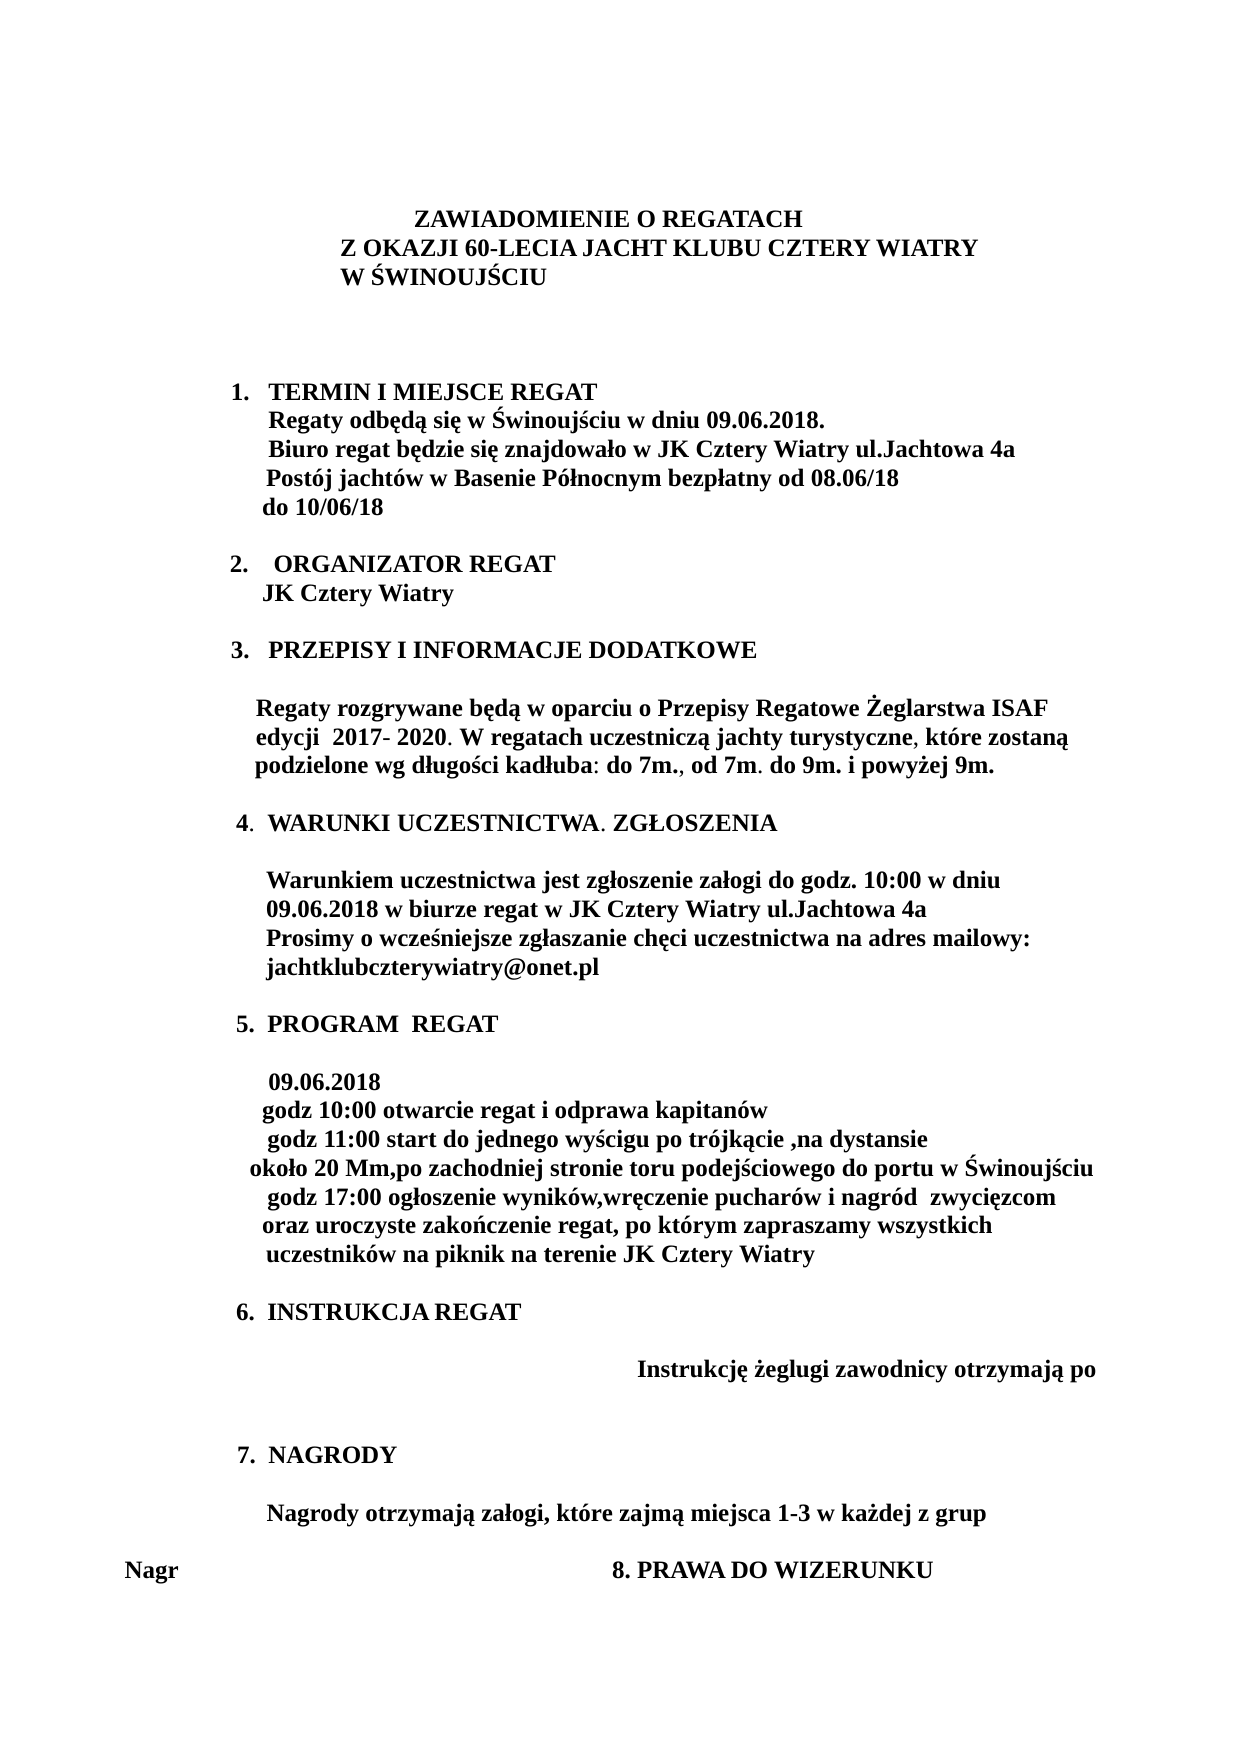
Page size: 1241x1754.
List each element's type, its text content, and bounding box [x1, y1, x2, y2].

list Biuro regat będzie się znajdowało w JK Cztery Wiatry ul.Jachtowa 4a [231, 434, 1122, 463]
text do 10/06/18 [118, 492, 1122, 521]
text 2. ORGANIZATOR REGAT [118, 549, 1122, 578]
text 6. INSTRUKCJA REGAT [118, 1268, 1122, 1326]
list Regaty odbędą się w Świnoujściu w dniu 09.06.2018. [231, 406, 1122, 434]
text Z OKAZJI 60-LECIA JACHT KLUBU CZTERY WIATRY [118, 233, 1122, 262]
text Regaty rozgrywane będą w oparciu o Przepisy Regatowe Żeglarstwa ISAF [118, 693, 1122, 722]
text uczestników na piknik na terenie JK Cztery Wiatry [118, 1239, 1122, 1268]
text 5. PROGRAM REGAT [118, 1009, 1122, 1038]
text W ŚWINOUJŚCIU [118, 262, 1122, 291]
text godz 17:00 ogłoszenie wyników,wręczenie pucharów i nagród zwycięzcom [118, 1182, 1122, 1211]
text około 20 Mm,po zachodniej stronie toru podejściowego do portu w Świnoujściu [118, 1153, 1122, 1182]
text godz 10:00 otwarcie regat i odprawa kapitanów godz 11:00 start do jednego wyścigu po trójkącie ,na dystansie [118, 1096, 1122, 1153]
text edycji 2017- 2020. W regatach uczestniczą jachty turystyczne, które zostaną podzielone wg długości kadłuba: do 7m., od 7m. do 9m. i powyżej 9m. 4. WARUNKI UCZESTNICTWA. ZGŁOSZENIA [118, 722, 1122, 837]
list TERMIN I MIEJSCE REGAT [231, 377, 1122, 406]
text JK Cztery Wiatry [118, 578, 1122, 607]
text 3. PRZEPISY I INFORMACJE DODATKOWE [118, 636, 1122, 664]
text 09.06.2018 w biurze regat w JK Cztery Wiatry ul.Jachtowa 4a Prosimy o wcześniejsze zgłaszanie chęci uczestnictwa na adres mailowy: jachtklubczterywiatry@onet.pl [118, 894, 1122, 981]
list Instrukcję żeglugi zawodnicy otrzymają po dokonaniu zgłoszeń [0, 1354, 1122, 1412]
text 09.06.2018 [118, 1067, 1122, 1096]
list Nagr 8. PRAWA DO WIZERUNKU Zgłaszając się do regat, zawodnicy wyrażają zgodę na bezpłatne wykorzystanie ich wizerunku przez organizatorów w powstałych materiałach zdjęciowych, filmowych i innych formach przekazu medialnego. [0, 1556, 1122, 1613]
text Postój jachtów w Basenie Północnym bezpłatny od 08.06/18 [118, 463, 1122, 492]
list 7. NAGRODY Nagrody otrzymają załogi, które zajmą miejsca 1-3 w każdej z grup [0, 1441, 1122, 1556]
text Warunkiem uczestnictwa jest zgłoszenie załogi do godz. 10:00 w dniu [118, 837, 1122, 894]
text ZAWIADOMIENIE O REGATACH [118, 204, 1122, 233]
text oraz uroczyste zakończenie regat, po którym zapraszamy wszystkich [118, 1211, 1122, 1239]
